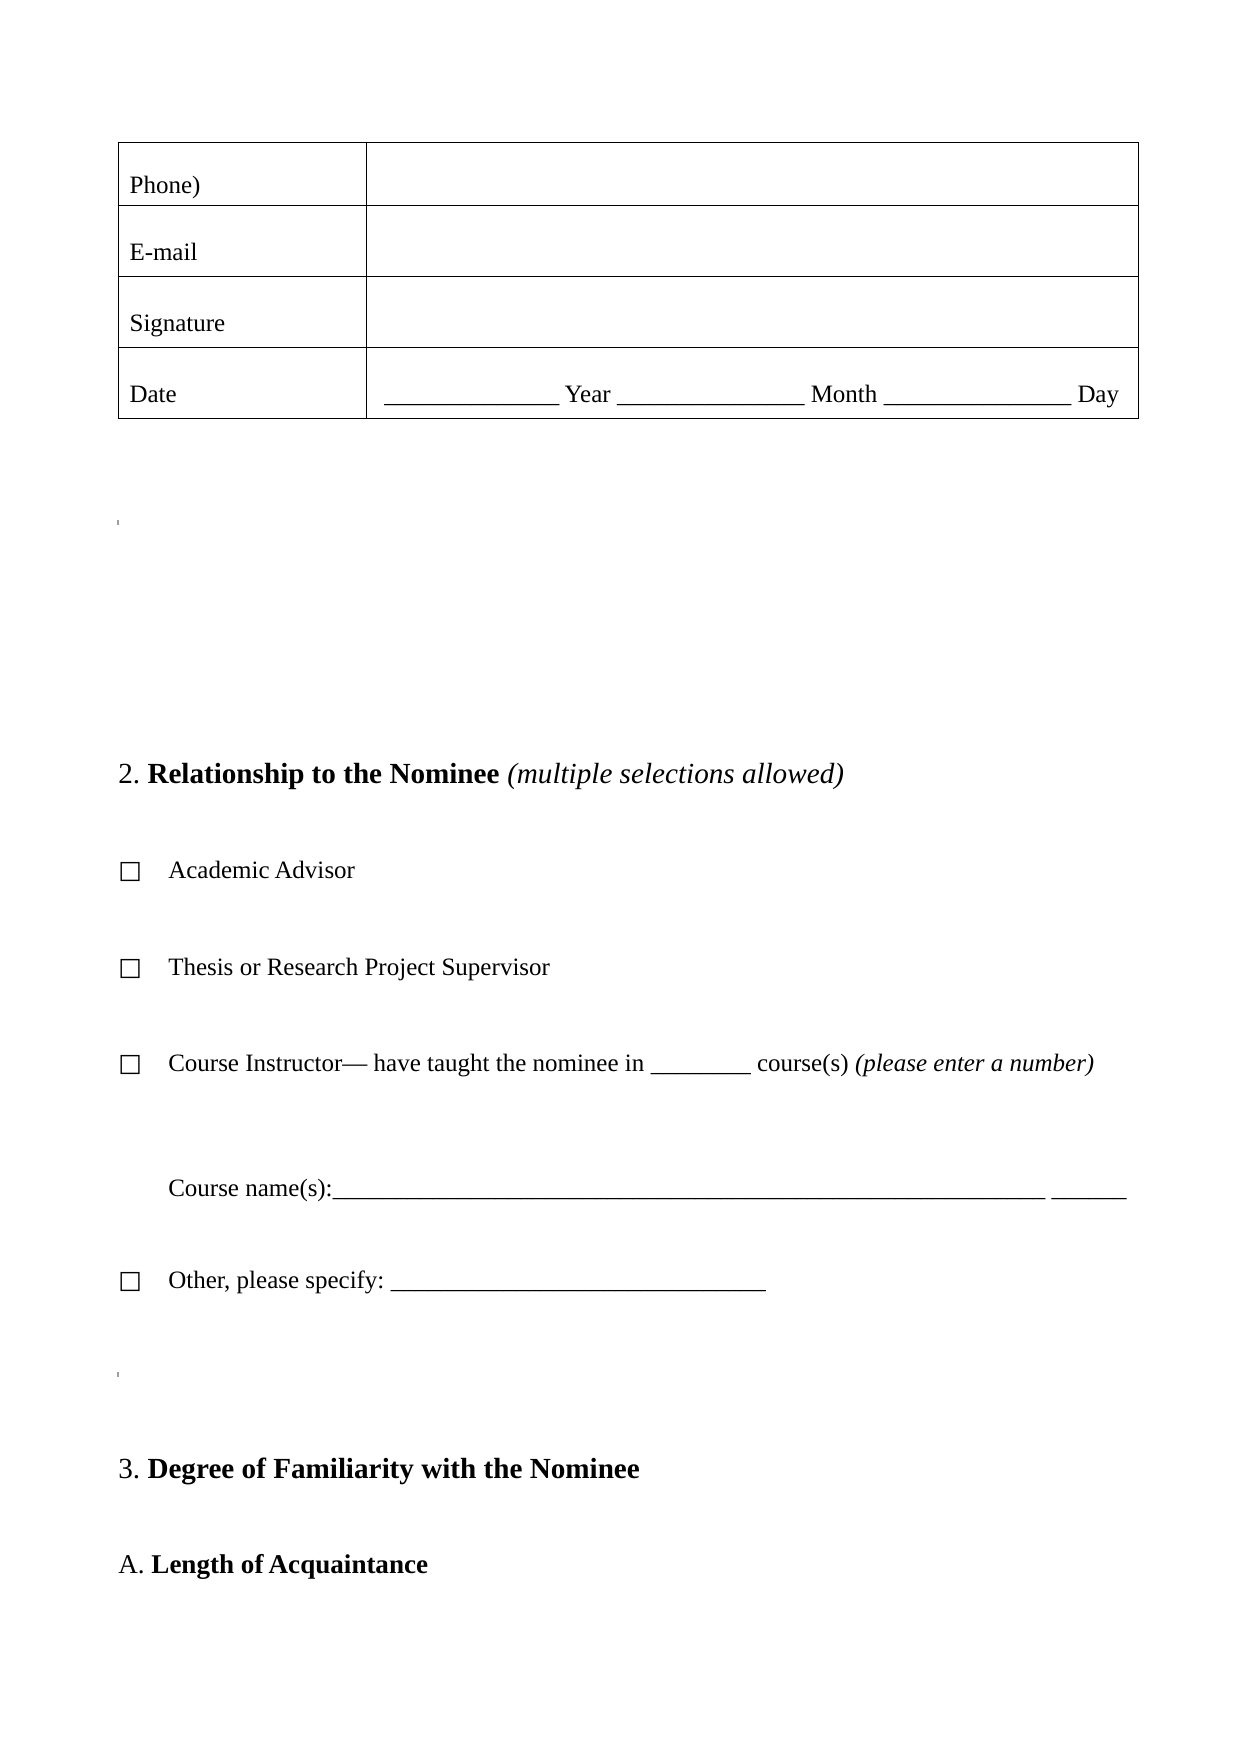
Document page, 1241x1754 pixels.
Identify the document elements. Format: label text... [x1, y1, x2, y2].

table_cell [367, 143, 1138, 205]
list Other, please specify: ______________________________ [118, 1237, 1138, 1299]
list Academic Advisor [118, 827, 1138, 890]
table_cell Date [119, 348, 366, 418]
text 3. Degree of Familiarity with the Nominee [118, 1426, 1138, 1489]
text A. Length of Acquaintance [118, 1522, 1138, 1585]
table_cell Phone) [119, 143, 366, 205]
table_cell [367, 277, 1138, 347]
list Thesis or Research Project Supervisor [118, 924, 1138, 986]
text 2. Relationship to the Nominee (multiple selections allowed) [118, 731, 1138, 794]
table_cell Signature [119, 277, 366, 347]
list Course Instructor— have taught the nominee in ________ course(s) (please enter a number) Course name(s):_________________________________________________________ ______ [118, 1020, 1138, 1208]
table_cell ______________ Year _______________ Month _______________ Day [367, 348, 1138, 418]
table_cell E-mail [119, 206, 366, 276]
table_cell [367, 206, 1138, 276]
